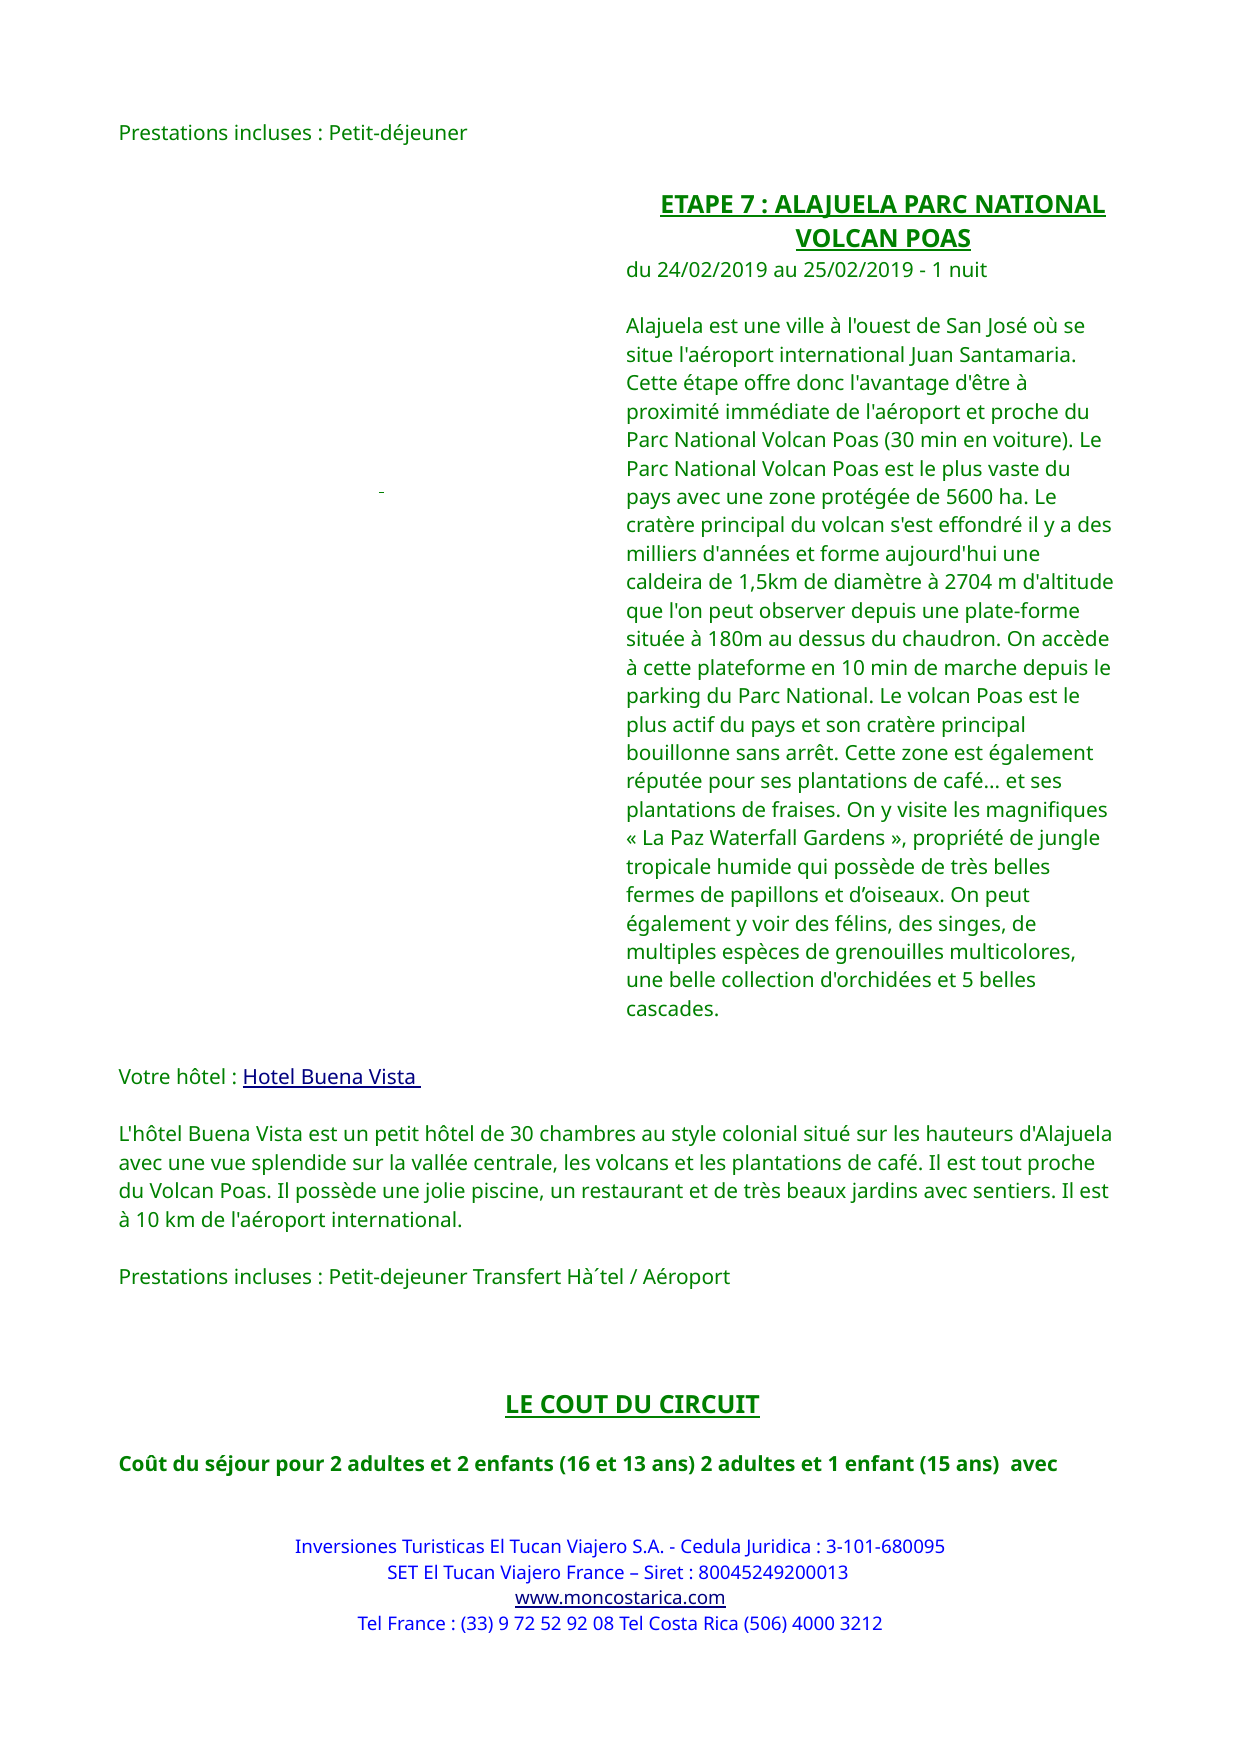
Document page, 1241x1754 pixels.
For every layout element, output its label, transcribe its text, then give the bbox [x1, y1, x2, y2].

text LE COUT DU CIRCUIT [118, 1387, 1146, 1421]
text Prestations incluses : Petit-déjeuner [118, 118, 1122, 147]
text Coût du séjour pour 2 adultes et 2 enfants (16 et 13 ans) 2 adultes et 1 enfant (15 ans) avec [118, 1449, 1122, 1478]
text L'hôtel Buena Vista est un petit hôtel de 30 chambres au style colonial situé sur les hauteurs d'Alajuela avec une vue splendide sur la vallée centrale, les volcans et les plantations de café. Il est tout proche du Volcan Poas. Il possède une jolie piscine, un restaurant et de très beaux jardins avec sentiers. Il est à 10 km de l'aéroport international. [118, 1119, 1122, 1233]
table_header [118, 181, 620, 1028]
table_header ETAPE 7 : ALAJUELA PARC NATIONAL VOLCAN POAS du 24/02/2019 au 25/02/2019 - 1 nuit Alajuela est une ville à l'ouest de San José où se situe l'aéroport international Juan Santamaria. Cette étape offre donc l'avantage d'être à proximité immédiate de l'aéroport et proche du Parc National Volcan Poas (30 min en voiture). Le Parc National Volcan Poas est le plus vaste du pays avec une zone protégée de 5600 ha. Le cratère principal du volcan s'est effondré il y a des milliers d'années et forme aujourd'hui une caldeira de 1,5km de diamètre à 2704 m d'altitude que l'on peut observer depuis une plate-forme située à 180m au dessus du chaudron. On accède à cette plateforme en 10 min de marche depuis le parking du Parc National. Le volcan Poas est le plus actif du pays et son cratère principal bouillonne sans arrêt. Cette zone est également réputée pour ses plantations de café... et ses plantations de fraises. On y visite les magnifiques « La Paz Waterfall Gardens », propriété de jungle tropicale humide qui possède de très belles fermes de papillons et d’oiseaux. On peut également y voir des félins, des singes, de multiples espèces de grenouilles multicolores, une belle collection d'orchidées et 5 belles cascades. [620, 181, 1122, 1028]
text Votre hôtel : Hotel Buena Vista [118, 1062, 1122, 1091]
text Prestations incluses : Petit-dejeuner Transfert Hà´tel / Aéroport [118, 1262, 1122, 1290]
